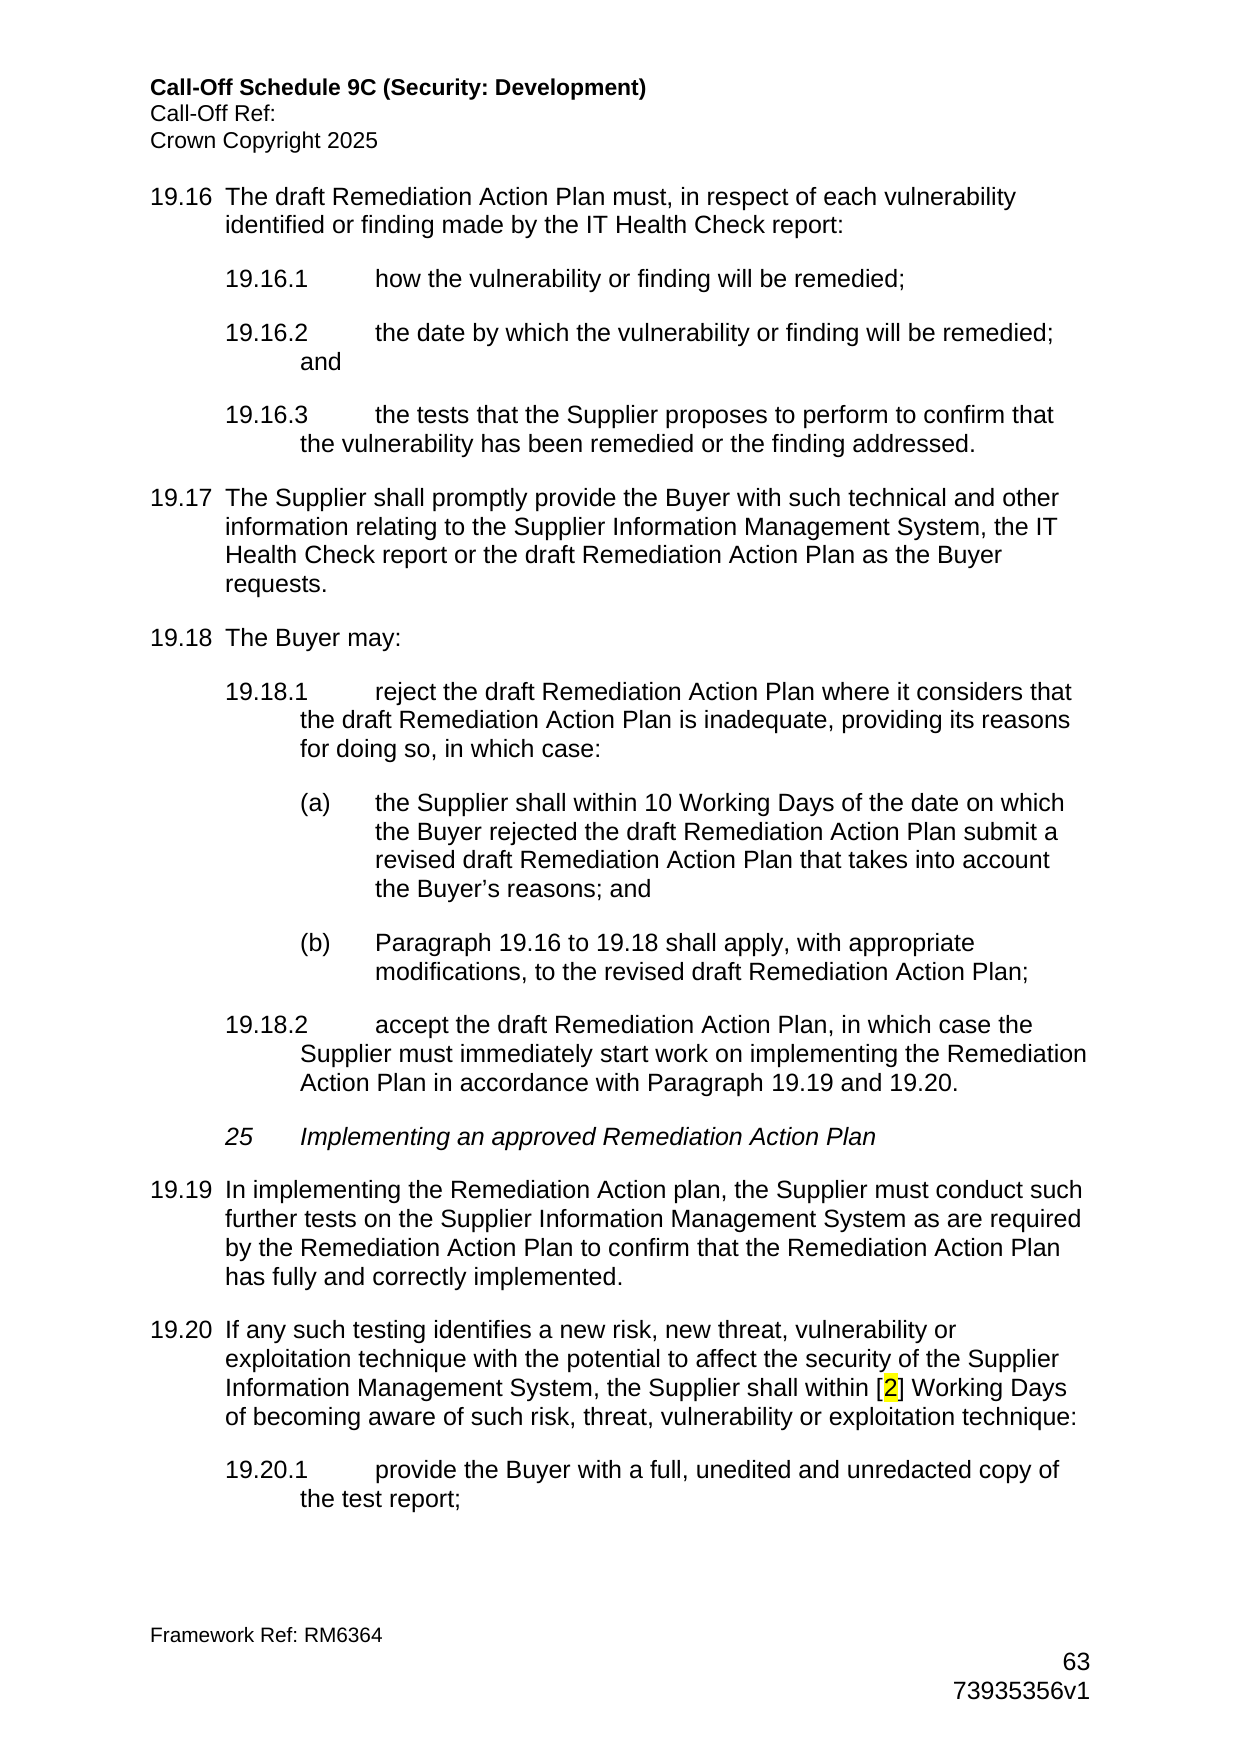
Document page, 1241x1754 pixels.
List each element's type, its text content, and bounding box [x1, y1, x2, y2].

list accept the draft Remediation Action Plan, in which case the Supplier must immediately start work on implementing the Remediation Action Plan in accordance with Paragraph 19.19 and 19.20. [225, 1010, 1090, 1097]
list In implementing the Remediation Action plan, the Supplier must conduct such further tests on the Supplier Information Management System as are required by the Remediation Action Plan to confirm that the Remediation Action Plan has fully and correctly implemented. [150, 1175, 1090, 1290]
list the date by which the vulnerability or finding will be remedied; and [225, 318, 1090, 375]
list The Buyer may: [150, 623, 1090, 652]
list the tests that the Supplier proposes to perform to confirm that the vulnerability has been remedied or the finding addressed. [225, 400, 1090, 458]
list how the vulnerability or finding will be remedied; [225, 264, 1090, 293]
list Implementing an approved Remediation Action Plan [225, 1122, 1090, 1150]
list Paragraph 19.16 to 19.18 shall apply, with appropriate modifications, to the revised draft Remediation Action Plan; [300, 928, 1090, 985]
list If any such testing identifies a new risk, new threat, vulnerability or exploitation technique with the potential to affect the security of the Supplier Information Management System, the Supplier shall within [2] Working Days of becoming aware of such risk, threat, vulnerability or exploitation technique: [150, 1315, 1090, 1430]
list reject the draft Remediation Action Plan where it considers that the draft Remediation Action Plan is inadequate, providing its reasons for doing so, in which case: [225, 677, 1090, 763]
list the Supplier shall within 10 Working Days of the date on which the Buyer rejected the draft Remediation Action Plan submit a revised draft Remediation Action Plan that takes into account the Buyer’s reasons; and [300, 788, 1090, 903]
list The Supplier shall promptly provide the Buyer with such technical and other information relating to the Supplier Information Management System, the IT Health Check report or the draft Remediation Action Plan as the Buyer requests. [150, 483, 1090, 598]
list The draft Remediation Action Plan must, in respect of each vulnerability identified or finding made by the IT Health Check report: [150, 182, 1090, 239]
list provide the Buyer with a full, unedited and unredacted copy of the test report; [225, 1455, 1090, 1513]
